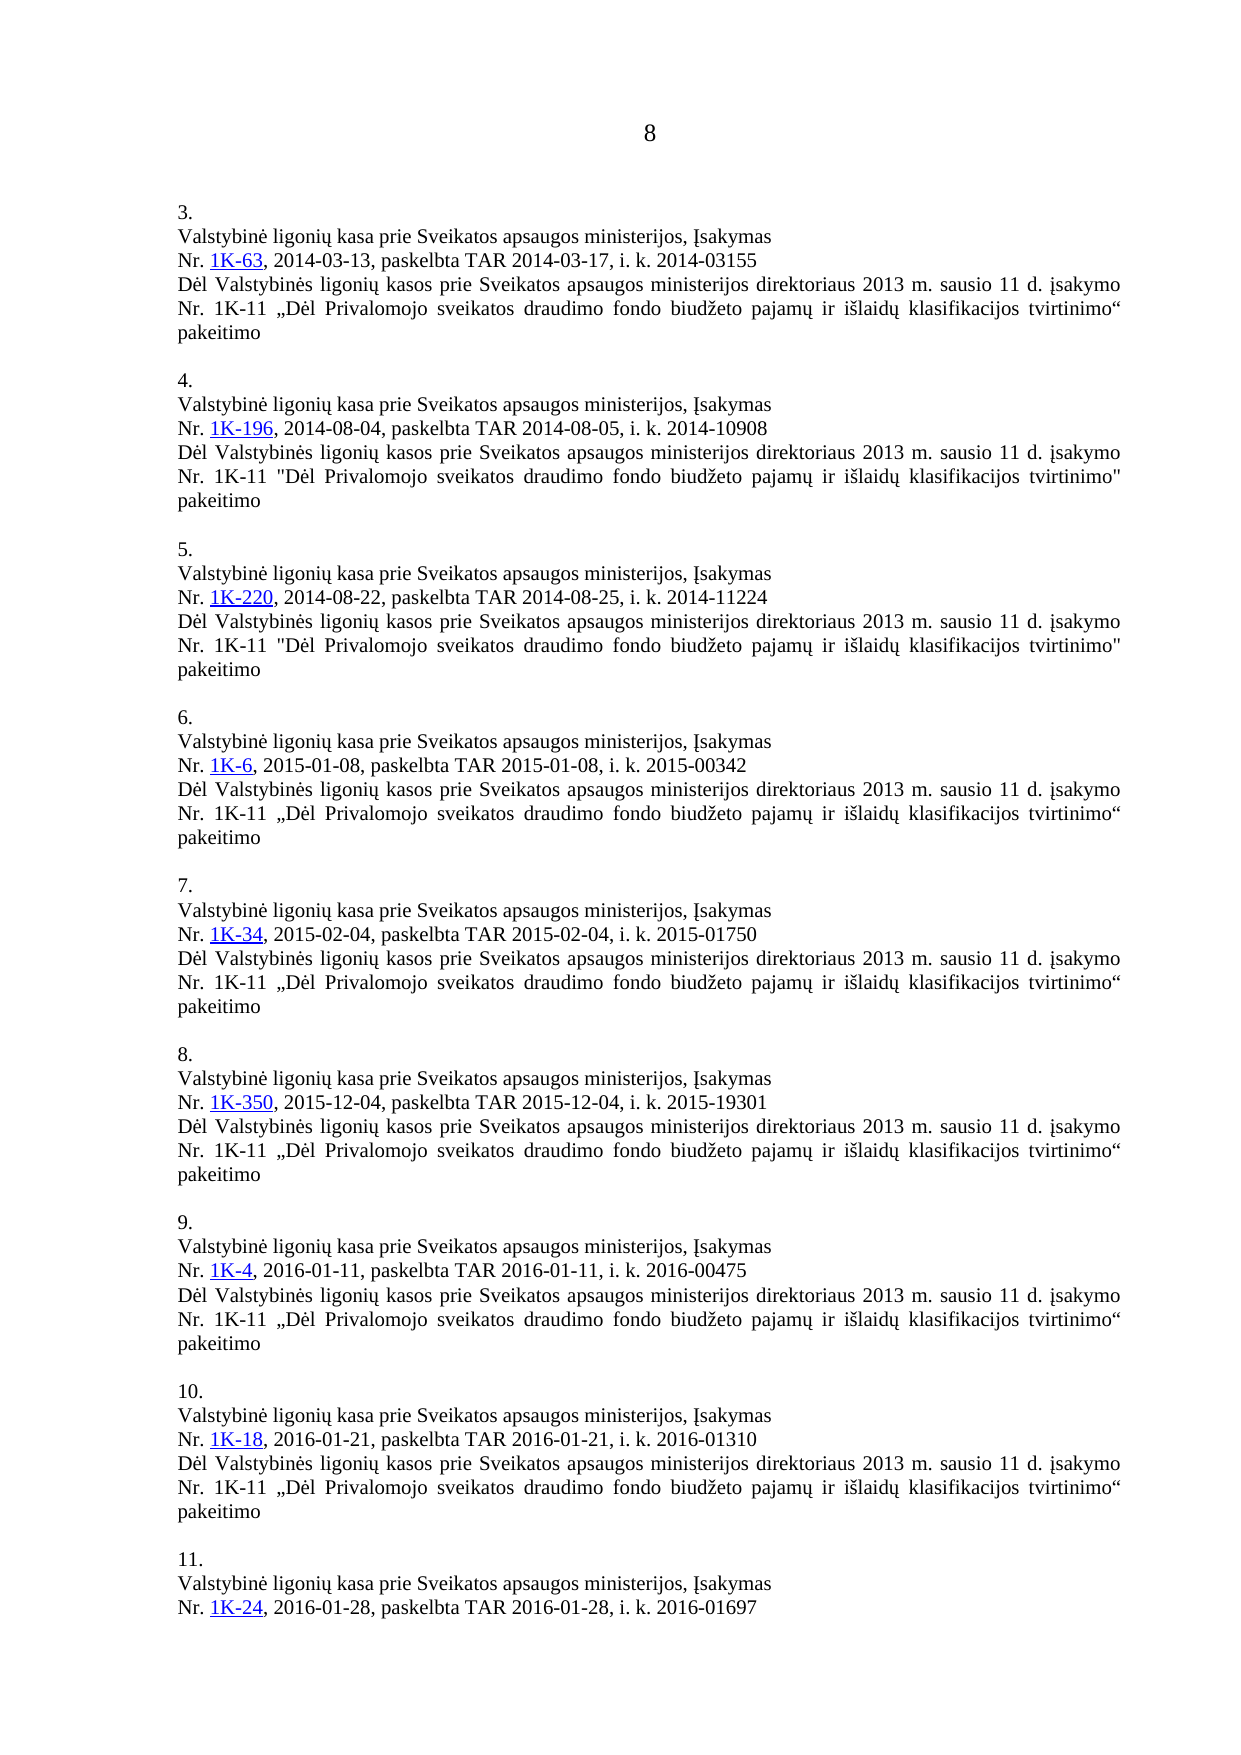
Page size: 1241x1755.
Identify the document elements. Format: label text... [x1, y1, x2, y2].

text Nr. 1K-18, 2016-01-21, paskelbta TAR 2016-01-21, i. k. 2016-01310 [177, 1427, 1122, 1451]
text Nr. 1K-24, 2016-01-28, paskelbta TAR 2016-01-28, i. k. 2016-01697 [177, 1595, 1122, 1619]
text Valstybinė ligonių kasa prie Sveikatos apsaugos ministerijos, Įsakymas [177, 392, 1122, 416]
text Nr. 1K-4, 2016-01-11, paskelbta TAR 2016-01-11, i. k. 2016-00475 [177, 1258, 1122, 1282]
text Dėl Valstybinės ligonių kasos prie Sveikatos apsaugos ministerijos direktoriaus 2013 m. sausio 11 d. įsakymo Nr. 1K-11 „Dėl Privalomojo sveikatos draudimo fondo biudžeto pajamų ir išlaidų klasifikacijos tvirtinimo“ pakeitimo [177, 946, 1122, 1018]
text Dėl Valstybinės ligonių kasos prie Sveikatos apsaugos ministerijos direktoriaus 2013 m. sausio 11 d. įsakymo Nr. 1K-11 "Dėl Privalomojo sveikatos draudimo fondo biudžeto pajamų ir išlaidų klasifikacijos tvirtinimo" pakeitimo [177, 440, 1122, 512]
text Nr. 1K-350, 2015-12-04, paskelbta TAR 2015-12-04, i. k. 2015-19301 [177, 1090, 1122, 1114]
text Valstybinė ligonių kasa prie Sveikatos apsaugos ministerijos, Įsakymas [177, 897, 1122, 922]
text Nr. 1K-6, 2015-01-08, paskelbta TAR 2015-01-08, i. k. 2015-00342 [177, 753, 1122, 777]
text Nr. 1K-63, 2014-03-13, paskelbta TAR 2014-03-17, i. k. 2014-03155 [177, 248, 1122, 272]
text Nr. 1K-34, 2015-02-04, paskelbta TAR 2015-02-04, i. k. 2015-01750 [177, 922, 1122, 946]
text Valstybinė ligonių kasa prie Sveikatos apsaugos ministerijos, Įsakymas [177, 1234, 1122, 1258]
text 5. [177, 537, 1122, 561]
text Dėl Valstybinės ligonių kasos prie Sveikatos apsaugos ministerijos direktoriaus 2013 m. sausio 11 d. įsakymo Nr. 1K-11 „Dėl Privalomojo sveikatos draudimo fondo biudžeto pajamų ir išlaidų klasifikacijos tvirtinimo“ pakeitimo [177, 272, 1122, 344]
text Valstybinė ligonių kasa prie Sveikatos apsaugos ministerijos, Įsakymas [177, 729, 1122, 753]
text 4. [177, 368, 1122, 392]
text Dėl Valstybinės ligonių kasos prie Sveikatos apsaugos ministerijos direktoriaus 2013 m. sausio 11 d. įsakymo Nr. 1K-11 „Dėl Privalomojo sveikatos draudimo fondo biudžeto pajamų ir išlaidų klasifikacijos tvirtinimo“ pakeitimo [177, 1282, 1122, 1355]
text 7. [177, 873, 1122, 897]
text Nr. 1K-196, 2014-08-04, paskelbta TAR 2014-08-05, i. k. 2014-10908 [177, 416, 1122, 440]
text 6. [177, 705, 1122, 729]
text Valstybinė ligonių kasa prie Sveikatos apsaugos ministerijos, Įsakymas [177, 224, 1122, 248]
text Valstybinė ligonių kasa prie Sveikatos apsaugos ministerijos, Įsakymas [177, 561, 1122, 585]
text 8. [177, 1042, 1122, 1066]
text Dėl Valstybinės ligonių kasos prie Sveikatos apsaugos ministerijos direktoriaus 2013 m. sausio 11 d. įsakymo Nr. 1K-11 „Dėl Privalomojo sveikatos draudimo fondo biudžeto pajamų ir išlaidų klasifikacijos tvirtinimo“ pakeitimo [177, 1114, 1122, 1186]
text Nr. 1K-220, 2014-08-22, paskelbta TAR 2014-08-25, i. k. 2014-11224 [177, 585, 1122, 609]
text 3. [177, 200, 1122, 224]
text 9. [177, 1210, 1122, 1234]
text Dėl Valstybinės ligonių kasos prie Sveikatos apsaugos ministerijos direktoriaus 2013 m. sausio 11 d. įsakymo Nr. 1K-11 „Dėl Privalomojo sveikatos draudimo fondo biudžeto pajamų ir išlaidų klasifikacijos tvirtinimo“ pakeitimo [177, 777, 1122, 849]
text Valstybinė ligonių kasa prie Sveikatos apsaugos ministerijos, Įsakymas [177, 1403, 1122, 1427]
text 11. [177, 1547, 1122, 1571]
text Valstybinė ligonių kasa prie Sveikatos apsaugos ministerijos, Įsakymas [177, 1066, 1122, 1090]
text Valstybinė ligonių kasa prie Sveikatos apsaugos ministerijos, Įsakymas [177, 1571, 1122, 1595]
text Dėl Valstybinės ligonių kasos prie Sveikatos apsaugos ministerijos direktoriaus 2013 m. sausio 11 d. įsakymo Nr. 1K-11 "Dėl Privalomojo sveikatos draudimo fondo biudžeto pajamų ir išlaidų klasifikacijos tvirtinimo" pakeitimo [177, 609, 1122, 681]
text Dėl Valstybinės ligonių kasos prie Sveikatos apsaugos ministerijos direktoriaus 2013 m. sausio 11 d. įsakymo Nr. 1K-11 „Dėl Privalomojo sveikatos draudimo fondo biudžeto pajamų ir išlaidų klasifikacijos tvirtinimo“ pakeitimo [177, 1451, 1122, 1523]
text 10. [177, 1379, 1122, 1403]
